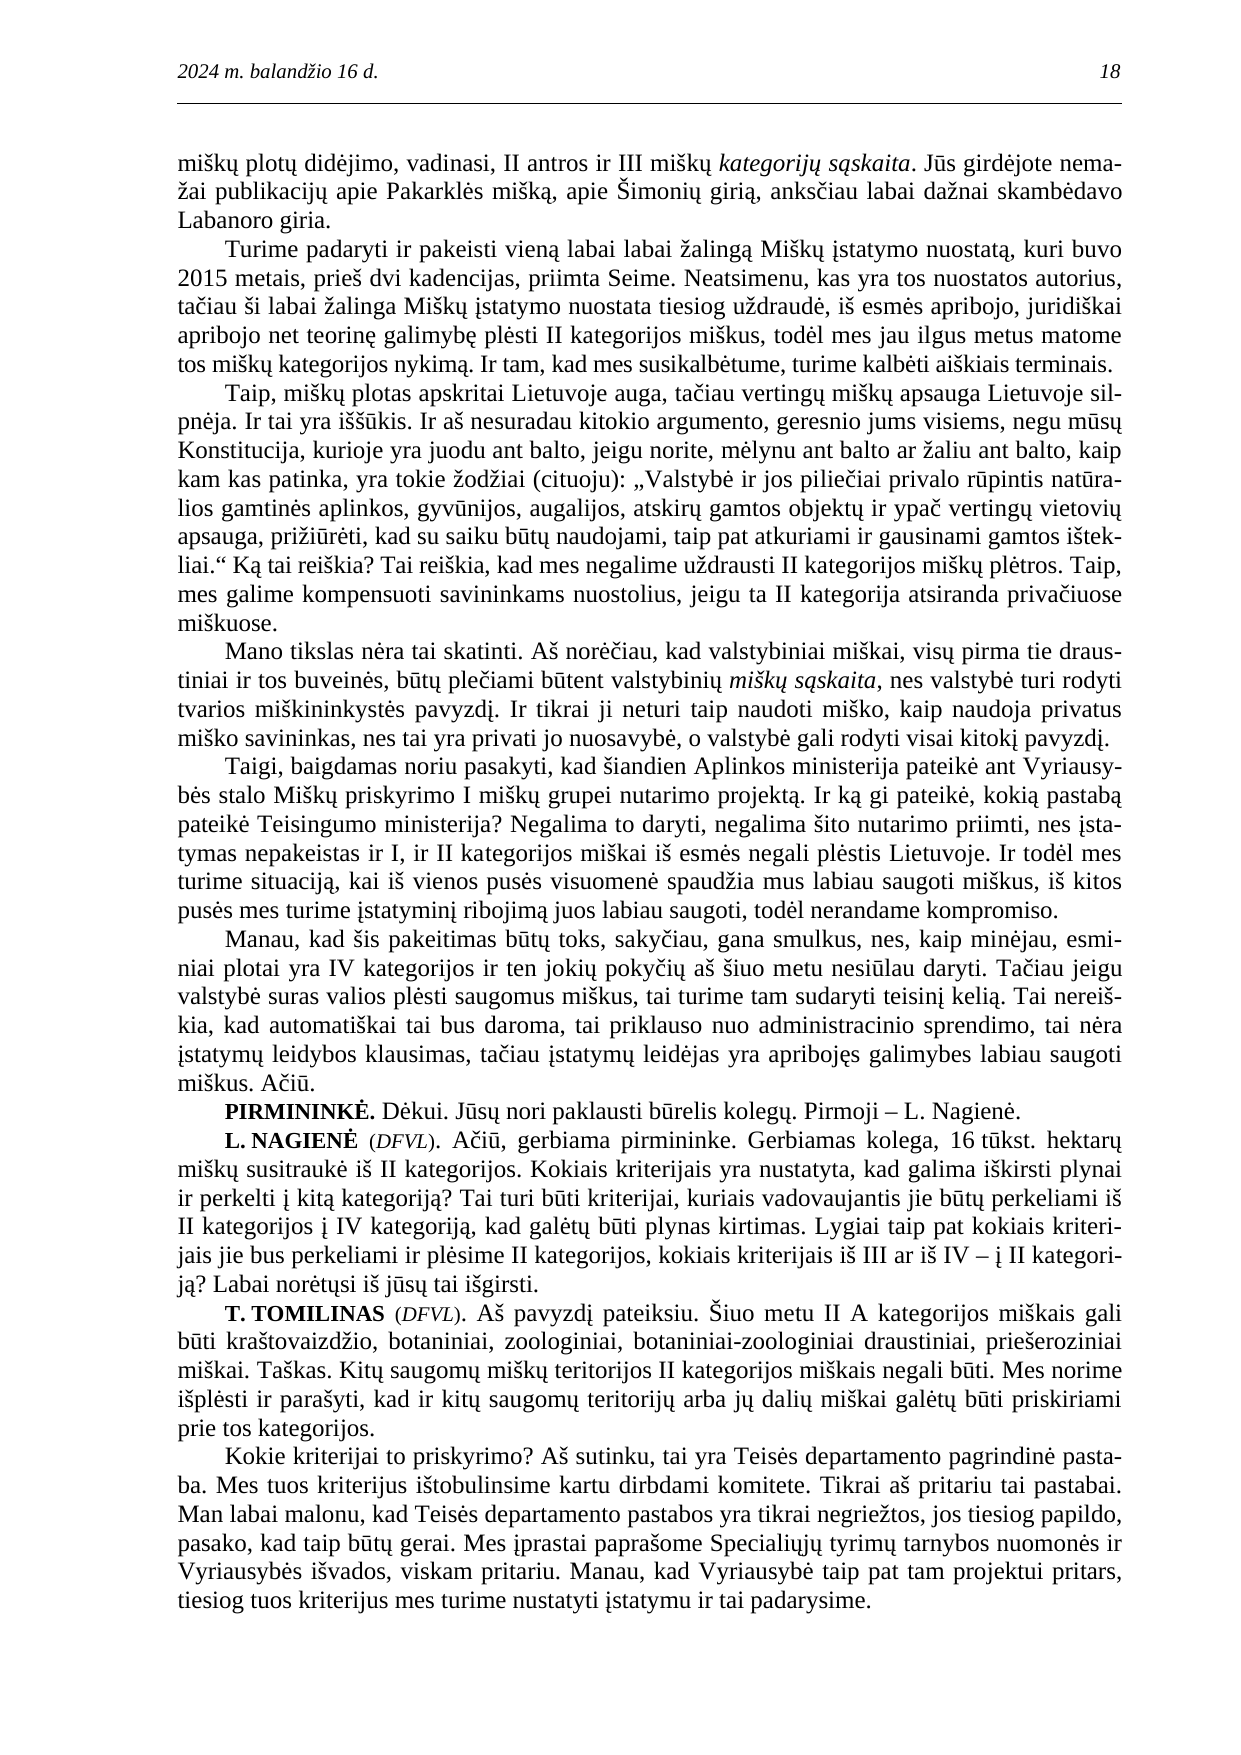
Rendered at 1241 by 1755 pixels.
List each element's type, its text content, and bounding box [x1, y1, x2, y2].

text miš­kų plo­tų di­dė­ji­mo, va­di­na­si, II ant­ros ir III miš­kų ka­te­go­ri­jų są­skai­ta. Jūs gir­dė­jo­te ne­ma­žai pub­li­ka­ci­jų apie Pa­kar­klės miš­ką, apie Ši­mo­nių gi­rią, anks­čiau la­bai daž­nai skam­bė­da­vo La­ba­no­ro gi­ria. [177, 148, 1122, 234]
text T. TOMILINAS (DFVL). Aš pa­vyz­dį pa­teik­siu. Šiuo me­tu II A ka­te­go­ri­jos miš­kais ga­li bū­ti kraš­to­vaiz­džio, bo­ta­ni­niai, zo­o­lo­gi­niai, bo­ta­ni­niai-zo­o­lo­gi­niai draus­ti­niai, prie­še­ro­zi­niai miš­kai. Taš­kas. Ki­tų sau­go­mų miš­kų te­ri­to­ri­jos II ka­te­go­ri­jos miš­kais ne­ga­li bū­ti. Mes no­ri­me iš­plės­ti ir pa­ra­šy­ti, kad ir ki­tų sau­go­mų te­ri­to­ri­jų ar­ba jų da­lių miš­kai ga­lė­tų bū­ti pri­ski­ria­mi prie tos ka­te­go­ri­jos. [177, 1298, 1122, 1441]
text Ma­no tiks­las nė­ra tai ska­tin­ti. Aš no­rė­čiau, kad vals­ty­bi­niai miš­kai, vi­sų pir­ma tie draus­ti­niai ir tos bu­vei­nės, bū­tų ple­čia­mi bū­tent vals­ty­bi­nių miš­kų są­skai­ta, nes vals­ty­bė tu­ri ro­dy­ti tva­rios miš­ki­nin­kys­tės pa­vyz­dį. Ir tik­rai ji ne­tu­ri taip nau­do­ti miš­ko, kaip nau­do­ja pri­va­tus miš­ko sa­vi­nin­kas, nes tai yra pri­va­ti jo nuo­sa­vy­bė, o vals­ty­bė ga­li ro­dy­ti vi­sai ki­to­kį pa­vyz­dį. [177, 636, 1122, 751]
text Ko­kie kri­te­ri­jai to pri­sky­ri­mo? Aš su­tin­ku, tai yra Tei­sės de­par­ta­men­to pa­grin­di­nė pa­sta­ba. Mes tuos kri­te­ri­jus iš­to­bu­lin­si­me kar­tu dirb­da­mi ko­mi­te­te. Tik­rai aš pri­ta­riu tai pa­sta­bai. Man la­bai ma­lo­nu, kad Tei­sės de­par­ta­men­to pa­sta­bos yra tik­rai ne­griež­tos, jos tie­siog pa­pil­do, pa­sa­ko, kad taip bū­tų ge­rai. Mes įpras­tai pa­pra­šo­me Spe­cia­lių­jų ty­ri­mų tar­ny­bos nuo­mo­nės ir Vy­riau­sy­bės iš­va­dos, vis­kam pri­ta­riu. Ma­nau, kad Vy­riau­sy­bė taip pat tam pro­jek­tui pri­tars, tie­siog tuos kri­te­ri­jus mes tu­ri­me nu­sta­ty­ti įsta­ty­mu ir tai pa­da­ry­si­me. [177, 1441, 1122, 1614]
text L. NAGIENĖ (DFVL). Ačiū, ger­bia­ma pir­mi­nin­ke. Ger­bia­mas ko­le­ga, 16 tūkst. hek­ta­rų miš­kų su­si­trau­kė iš II ka­te­go­ri­jos. Ko­kiais kri­te­ri­jais yra nu­sta­ty­ta, kad ga­li­ma iš­kirs­ti ply­nai ir per­kel­ti į ki­tą ka­te­go­ri­ją? Tai tu­ri bū­ti kri­te­ri­jai, ku­riais va­do­vau­jan­tis jie bū­tų per­ke­lia­mi iš II ka­te­go­ri­jos į IV ka­te­go­ri­ją, kad ga­lė­tų bū­ti ply­nas kir­ti­mas. Ly­giai taip pat ko­kiais kri­te­ri­jais jie bus per­ke­lia­mi ir plė­si­me II ka­te­go­ri­jos, ko­kiais kri­te­ri­jais iš III ar iš IV – į II ka­te­go­ri­ją? La­bai no­rė­tų­si iš jū­sų tai iš­girs­ti. [177, 1125, 1122, 1298]
text Tu­ri­me pa­da­ry­ti ir pa­keis­ti vie­ną la­bai la­bai ža­lin­gą Miš­kų įsta­ty­mo nuo­sta­tą, ku­ri bu­vo 2015 me­tais, prieš dvi ka­den­ci­jas, pri­im­ta Sei­me. Ne­at­si­me­nu, kas yra tos nuo­sta­tos au­to­rius, ta­čiau ši la­bai ža­lin­ga Miš­kų įsta­ty­mo nuo­sta­ta tie­siog už­drau­dė, iš es­mės ap­ri­bo­jo, ju­ri­diš­kai ap­ri­bo­jo net te­ori­nę ga­li­my­bę plės­ti II ka­te­go­ri­jos miš­kus, to­dėl mes jau il­gus me­tus ma­to­me tos miš­kų ka­te­go­ri­jos ny­ki­mą. Ir tam, kad mes su­si­kal­bė­tu­me, tu­ri­me kal­bė­ti aiš­kiais ter­mi­nais. [177, 234, 1122, 378]
text Ma­nau, kad šis pa­kei­ti­mas bū­tų toks, sa­ky­čiau, ga­na smul­kus, nes, kaip mi­nė­jau, es­mi­niai plo­tai yra IV ka­te­go­ri­jos ir ten jo­kių po­ky­čių aš šiuo me­tu ne­siū­lau da­ry­ti. Ta­čiau jei­gu vals­ty­bė su­ras va­lios plės­ti sau­go­mus miš­kus, tai tu­ri­me tam su­da­ry­ti tei­si­nį ke­lią. Tai ne­reiš­kia, kad au­to­ma­tiš­kai tai bus da­ro­ma, tai pri­klau­so nuo ad­mi­nist­ra­ci­nio spren­di­mo, tai nė­ra įsta­ty­mų lei­dy­bos klau­si­mas, ta­čiau įsta­ty­mų lei­dė­jas yra ap­ri­bo­jęs ga­li­my­bes la­biau sau­go­ti miš­kus. Ačiū. [177, 924, 1122, 1096]
text Taip, miš­kų plo­tas ap­skri­tai Lie­tu­vo­je au­ga, ta­čiau ver­tin­gų miš­kų ap­sau­ga Lie­tu­vo­je sil­pnė­ja. Ir tai yra iš­šū­kis. Ir aš ne­su­ra­dau ki­to­kio ar­gu­men­to, ge­res­nio jums vi­siems, ne­gu mū­sų Kon­sti­tu­ci­ja, ku­rio­je yra juo­du ant bal­to, jei­gu no­ri­te, mė­ly­nu ant bal­to ar ža­liu ant bal­to, kaip kam kas pa­tin­ka, yra to­kie žo­džiai (ci­tuo­ju): „Vals­ty­bė ir jos pi­lie­čiai pri­va­lo rū­pin­tis na­tū­ra­lios gam­ti­nės ap­lin­kos, gy­vū­ni­jos, au­ga­li­jos, at­ski­rų gam­tos ob­jek­tų ir ypač ver­tin­gų vie­to­vių ap­sau­ga, pri­žiū­rė­ti, kad su sai­ku bū­tų nau­do­ja­mi, taip pat at­ku­ria­mi ir gau­si­na­mi gam­tos iš­tek­liai.“ Ką tai reiš­kia? Tai reiš­kia, kad mes ne­ga­li­me už­draus­ti II ka­te­go­ri­jos miš­kų plėt­ros. Taip, mes ga­li­me kom­pen­suo­ti sa­vi­nin­kams nuos­to­lius, jei­gu ta II ka­te­go­ri­ja at­si­ran­da pri­va­čiuo­se miš­kuo­se. [177, 378, 1122, 636]
text Tai­gi, baig­da­mas no­riu pa­sa­ky­ti, kad šian­dien Ap­lin­kos mi­nis­te­ri­ja pa­tei­kė ant Vy­riau­sy­bės sta­lo Miš­kų pri­sky­ri­mo I miš­kų gru­pei nu­ta­ri­mo pro­jek­tą. Ir ką gi pa­tei­kė, ko­kią pa­sta­bą pa­tei­kė Tei­sin­gu­mo mi­nis­te­ri­ja? Ne­ga­li­ma to da­ry­ti, ne­ga­li­ma ši­to nu­ta­ri­mo pri­im­ti, nes įsta­ty­mas ne­pa­keis­tas ir I, ir II ka­te­go­ri­jos miš­kai iš es­mės ne­ga­li plės­tis Lie­tu­vo­je. Ir to­dėl mes tu­ri­me si­tu­a­ci­ją, kai iš vie­nos pu­sės vi­suo­me­nė spau­džia mus la­biau sau­go­ti miš­kus, iš ki­tos pu­sės mes tu­ri­me įsta­ty­mi­nį ri­bo­ji­mą juos la­biau sau­go­ti, to­dėl ne­ran­da­me kom­pro­mi­so. [177, 751, 1122, 924]
text PIRMININKĖ. Dė­kui. Jū­sų no­ri pa­klaus­ti bū­re­lis ko­le­gų. Pir­mo­ji – L. Na­gie­nė. [177, 1096, 1122, 1125]
